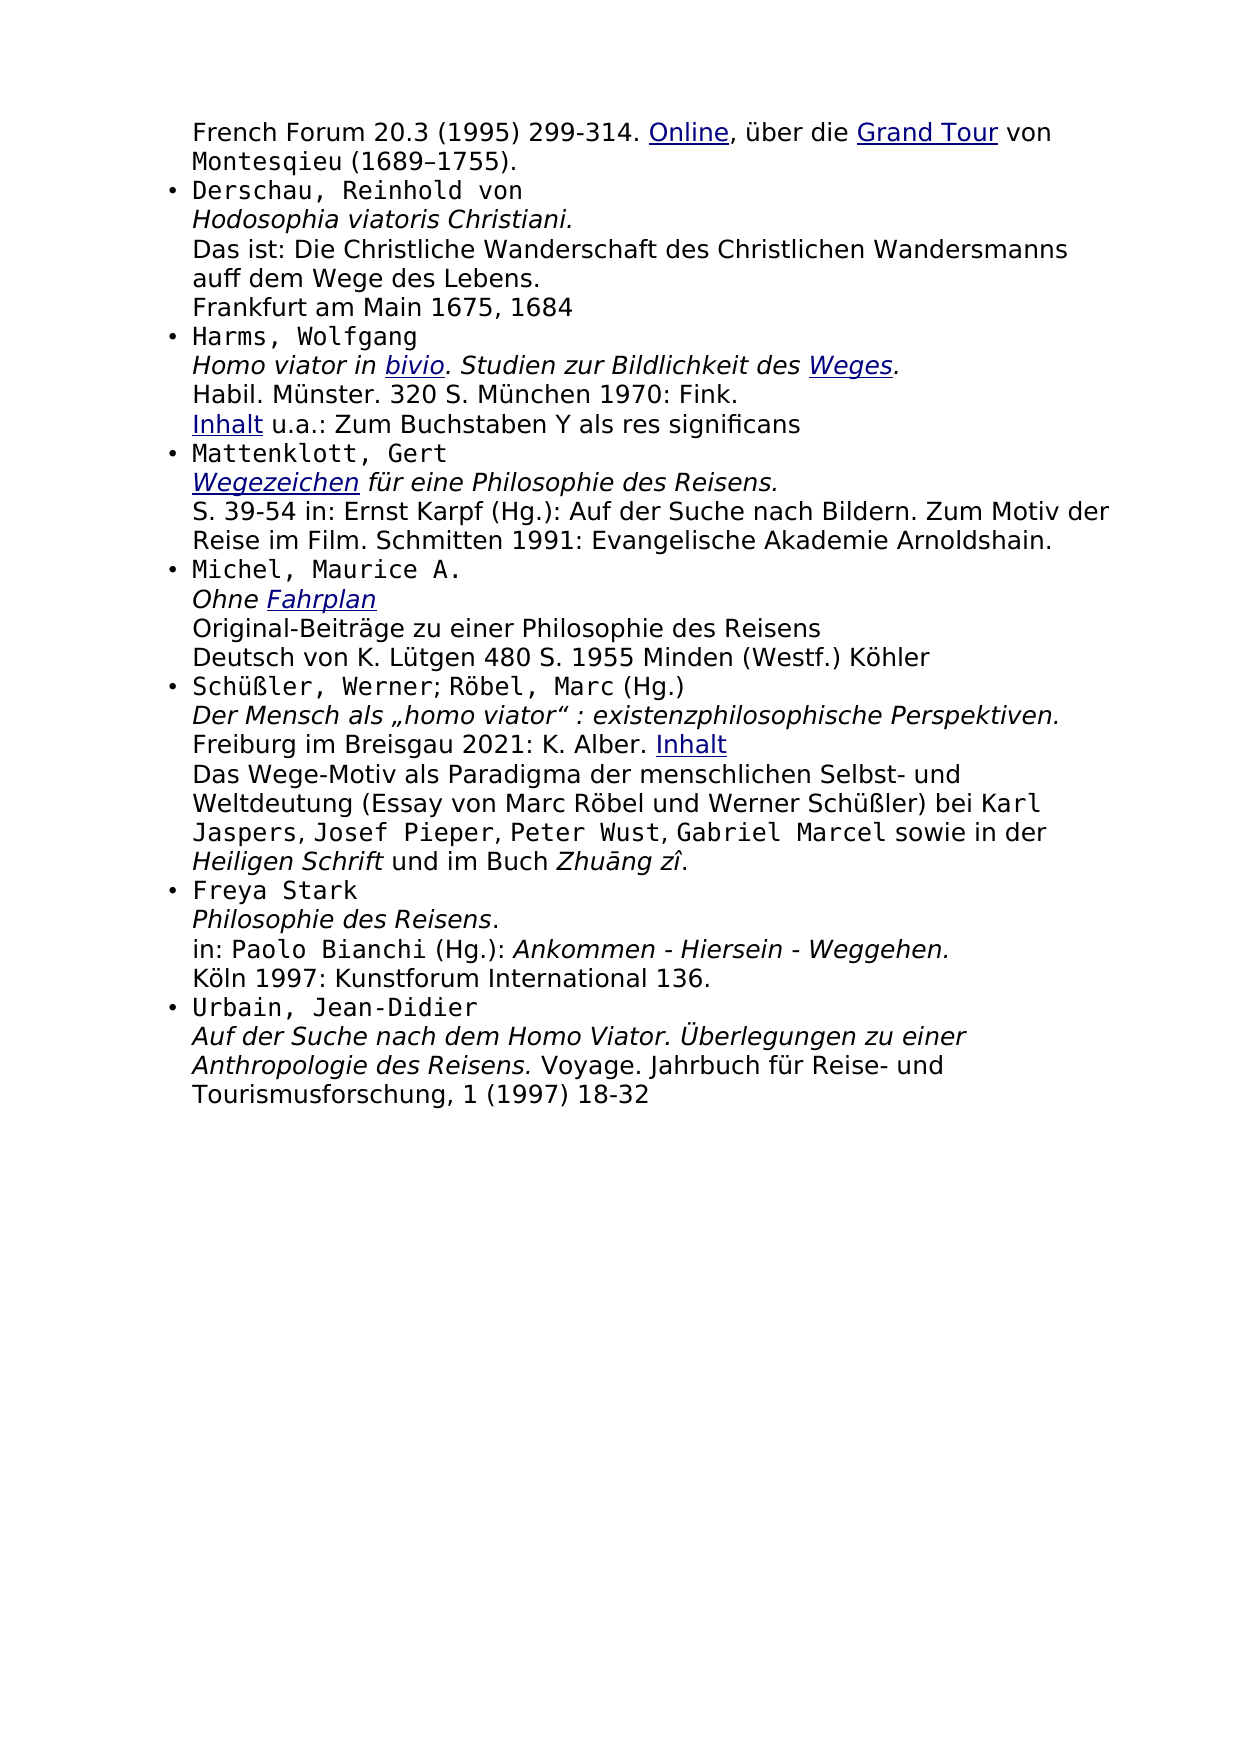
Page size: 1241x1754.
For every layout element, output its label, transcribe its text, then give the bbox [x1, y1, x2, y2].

list Harms, Wolfgang Homo viator in bivio. Studien zur Bildlichkeit des Weges. Habil. Münster. 320 S. München 1970: Fink. Inhalt u.a.: Zum Buchstaben Y als res significans [177, 322, 1122, 439]
list Urbain, Jean-Didier Auf der Suche nach dem Homo Viator. Überlegungen zu einer Anthropologie des Reisens. Voyage. Jahrbuch für Reise- und Tourismusforschung, 1 (1997) 18-32 [177, 993, 1122, 1110]
list Derschau, Reinhold von Hodosophia viatoris Christiani. Das ist: Die Christliche Wanderschaft des Christlichen Wandersmanns auff dem Wege des Lebens. Frankfurt am Main 1675, 1684 [177, 176, 1122, 322]
list Michel, Maurice A. Ohne Fahrplan Original-Beiträge zu einer Philosophie des Reisens Deutsch von K. Lütgen 480 S. 1955 Minden (Westf.) Köhler [177, 556, 1122, 672]
list French Forum 20.3 (1995) 299-314. Online, über die Grand Tour von Montesqieu (1689–1755). [177, 118, 1122, 176]
list Schüßler, Werner; Röbel, Marc (Hg.) Der Mensch als „homo viator“ : existenzphilosophische Perspektiven. Freiburg im Breisgau 2021: K. Alber. Inhalt Das Wege-Motiv als Paradigma der menschlichen Selbst- und Weltdeutung (Essay von Marc Röbel und Werner Schüßler) bei Karl Jaspers, Josef Pieper, Peter Wust, Gabriel Marcel sowie in der Heiligen Schrift und im Buch Zhuāng zî. [177, 672, 1122, 876]
list Mattenklott, Gert Wegezeichen für eine Philosophie des Reisens. S. 39-54 in: Ernst Karpf (Hg.): Auf der Suche nach Bildern. Zum Motiv der Reise im Film. Schmitten 1991: Evangelische Akademie Arnoldshain. [177, 439, 1122, 556]
list Freya Stark Philosophie des Reisens. in: Paolo Bianchi (Hg.): Ankommen - Hiersein - Weggehen. Köln 1997: Kunstforum International 136. [177, 876, 1122, 993]
